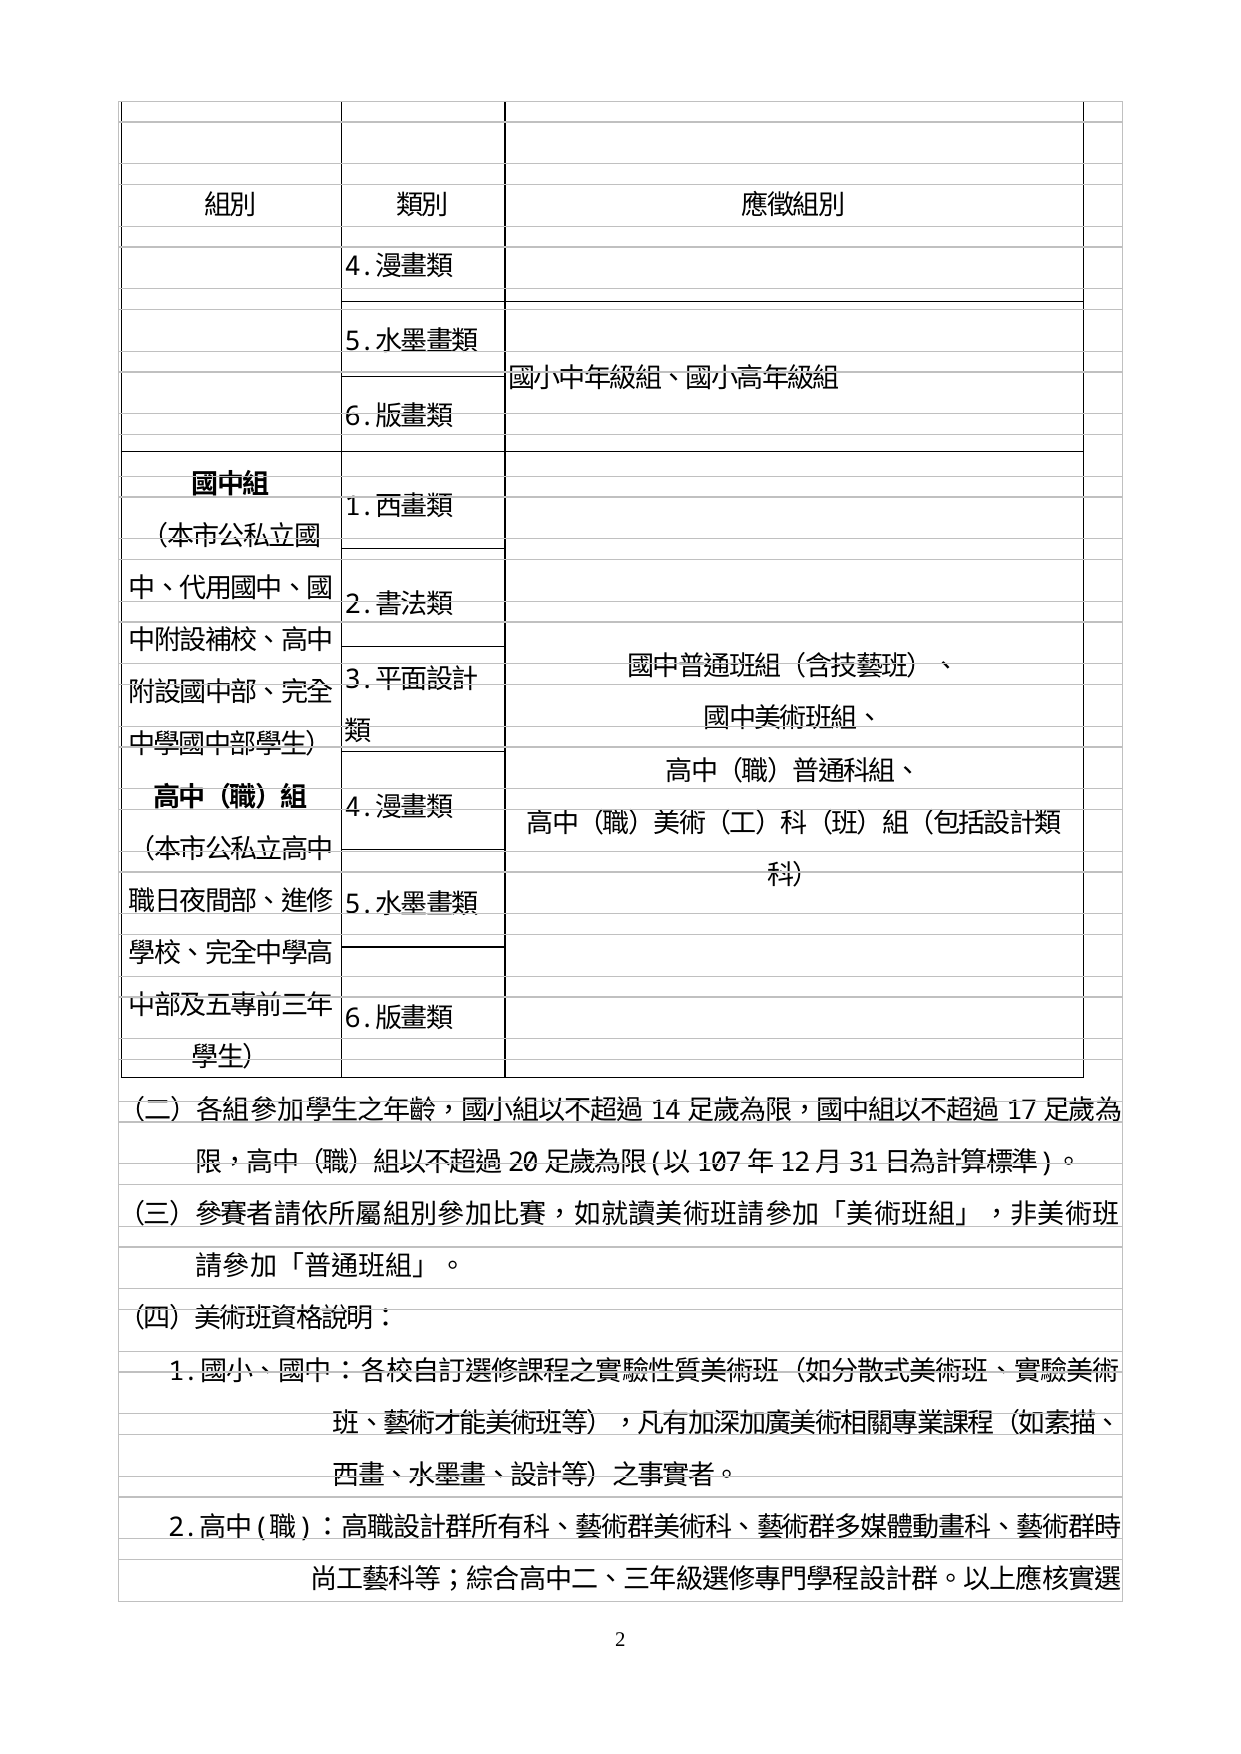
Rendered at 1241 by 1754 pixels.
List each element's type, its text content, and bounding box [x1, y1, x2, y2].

table_cell 2.書法類 [342, 560, 504, 601]
table_cell 3.平面設計類 [342, 647, 504, 663]
table_cell [342, 352, 504, 371]
text 1.國小、國中：各校自訂選修課程之實驗性質美術班（如分散式美術班、實驗美術班、藝術才能美術班等），凡有加深加廣美術相關專業課程（如素描、西畫、水墨畫、設計等）之事實者。 [168, 1338, 1122, 1351]
table_cell 國中普通班組（含技藝班）、 國中美術班組、 高中（職）普通科組、 高中（職）美術（工）科（班）組（包括設計類科） [506, 560, 1083, 601]
table_cell 國中組 （本市公私立國中、代用國中、國中附設補校、高中附設國中部、完全中學國中部學生） 高中（職）組 （本市公私立高中職日夜間部、進修學校、完全中學高中部及五專前三年學生） [122, 873, 341, 913]
table_header [506, 164, 1083, 184]
table_cell 國中組 （本市公私立國中、代用國中、國中附設補校、高中附設國中部、完全中學國中部學生） 高中（職）組 （本市公私立高中職日夜間部、進修學校、完全中學高中部及五專前三年學生） [122, 810, 341, 851]
table_cell [342, 1039, 504, 1059]
table_cell 3.平面設計類 [342, 727, 504, 746]
table_cell 國中普通班組（含技藝班）、 國中美術班組、 高中（職）普通科組、 高中（職）美術（工）科（班）組（包括設計類科） [506, 748, 1083, 788]
table_cell 國小組 （本市公私立 國小學生） [122, 414, 341, 434]
table_cell 國小組 （本市公私立 國小學生） [122, 289, 341, 309]
table_cell [342, 539, 504, 548]
table_cell 1.西畫類 [342, 498, 504, 538]
table_header [506, 123, 1083, 163]
table_cell 國中普通班組（含技藝班）、 國中美術班組、 高中（職）普通科組、 高中（職）美術（工）科（班）組（包括設計類科） [506, 477, 1083, 496]
table_header [122, 123, 341, 163]
table_cell 國中普通班組（含技藝班）、 國中美術班組、 高中（職）普通科組、 高中（職）美術（工）科（班）組（包括設計類科） [506, 602, 1083, 621]
text 1.國小、國中：各校自訂選修課程之實驗性質美術班（如分散式美術班、實驗美術班、藝術才能美術班等），凡有加深加廣美術相關專業課程（如素描、西畫、水墨畫、設計等）之事實者。 [168, 1352, 1122, 1371]
table_cell 國小中年級組、國小高年級組 [506, 373, 1083, 413]
table_cell [342, 977, 504, 996]
table_cell 國中普通班組（含技藝班）、 國中美術班組、 高中（職）普通科組、 高中（職）美術（工）科（班）組（包括設計類科） [506, 977, 1083, 996]
table_cell 國小組 （本市公私立 國小學生） [122, 352, 341, 371]
text 1.國小、國中：各校自訂選修課程之實驗性質美術班（如分散式美術班、實驗美術班、藝術才能美術班等），凡有加深加廣美術相關專業課程（如素描、西畫、水墨畫、設計等）之事實者。 [168, 1435, 1122, 1476]
text 2.高中(職)：高職設計群所有科、藝術群美術科、藝術群多媒體動畫科、藝術群時 [168, 1498, 1122, 1538]
table_cell 5.水墨畫類 [342, 935, 504, 946]
table_header [342, 123, 504, 163]
table_cell 國中普通班組（含技藝班）、 國中美術班組、 高中（職）普通科組、 高中（職）美術（工）科（班）組（包括設計類科） [506, 935, 1083, 976]
text [168, 1539, 1122, 1559]
table_cell 國中普通班組（含技藝班）、 國中美術班組、 高中（職）普通科組、 高中（職）美術（工）科（班）組（包括設計類科） [506, 789, 1083, 809]
table_cell 國中組 （本市公私立國中、代用國中、國中附設補校、高中附設國中部、完全中學國中部學生） 高中（職）組 （本市公私立高中職日夜間部、進修學校、完全中學高中部及五專前三年學生） [122, 685, 341, 726]
table_cell 國中組 （本市公私立國中、代用國中、國中附設補校、高中附設國中部、完全中學國中部學生） 高中（職）組 （本市公私立高中職日夜間部、進修學校、完全中學高中部及五專前三年學生） [122, 602, 341, 621]
table_cell 國中組 （本市公私立國中、代用國中、國中附設補校、高中附設國中部、完全中學國中部學生） 高中（職）組 （本市公私立高中職日夜間部、進修學校、完全中學高中部及五專前三年學生） [122, 498, 341, 538]
table_cell 4.漫畫類 [342, 789, 504, 809]
table_cell 國中組 （本市公私立國中、代用國中、國中附設補校、高中附設國中部、完全中學國中部學生） 高中（職）組 （本市公私立高中職日夜間部、進修學校、完全中學高中部及五專前三年學生） [122, 623, 341, 663]
table_cell 國中組 （本市公私立國中、代用國中、國中附設補校、高中附設國中部、完全中學國中部學生） 高中（職）組 （本市公私立高中職日夜間部、進修學校、完全中學高中部及五專前三年學生） [122, 935, 341, 976]
table_cell 國中普通班組（含技藝班）、 國中美術班組、 高中（職）普通科組、 高中（職）美術（工）科（班）組（包括設計類科） [506, 727, 1083, 746]
table_cell 國中普通班組（含技藝班）、 國中美術班組、 高中（職）普通科組、 高中（職）美術（工）科（班）組（包括設計類科） [506, 664, 1083, 684]
table_cell [342, 948, 504, 976]
table_cell 6.版畫類 [342, 414, 504, 434]
table_cell 國中普通班組（含技藝班）、 國中美術班組、 高中（職）普通科組、 高中（職）美術（工）科（班）組（包括設計類科） [506, 452, 1083, 476]
table_cell 國小組 （本市公私立 國小學生） [122, 373, 341, 413]
table_cell 國中普通班組（含技藝班）、 國中美術班組、 高中（職）普通科組、 高中（職）美術（工）科（班）組（包括設計類科） [506, 810, 1083, 851]
text （二）各組參加學生之年齡，國小組以不超過14足歲為限，國中組以不超過17足歲為限，高中（職）組以不超過20足歲為限(以107年12月31日為計算標準)。 [119, 1164, 1122, 1182]
table_cell 2.書法類 [342, 549, 504, 559]
table_cell 5.水墨畫類 [342, 914, 504, 934]
table_header 組別 [122, 185, 341, 226]
table_header [122, 102, 341, 121]
text 尚工藝科等；綜合高中二、三年級選修專門學程設計群。以上應核實選 [168, 1560, 1122, 1599]
table_cell [342, 227, 504, 246]
text 1.國小、國中：各校自訂選修課程之實驗性質美術班（如分散式美術班、實驗美術班、藝術才能美術班等），凡有加深加廣美術相關專業課程（如素描、西畫、水墨畫、設計等）之事實者。 [168, 1477, 1122, 1494]
table_cell 2.書法類 [342, 623, 504, 646]
table_cell 國中組 （本市公私立國中、代用國中、國中附設補校、高中附設國中部、完全中學國中部學生） 高中（職）組 （本市公私立高中職日夜間部、進修學校、完全中學高中部及五專前三年學生） [122, 748, 341, 788]
table_cell [342, 477, 504, 496]
table_cell 國小中年級組、國小高年級組 [506, 352, 1083, 371]
table_cell 3.平面設計類 [342, 685, 504, 726]
table_header 類別 [342, 185, 504, 226]
table_cell 國小中年級組、國小中年級美術班組、國小高年級組、國小高年級美術班組 [506, 227, 1083, 246]
table_header 應徵組別 [506, 185, 1083, 226]
table_cell 國中組 （本市公私立國中、代用國中、國中附設補校、高中附設國中部、完全中學國中部學生） 高中（職）組 （本市公私立高中職日夜間部、進修學校、完全中學高中部及五專前三年學生） [122, 789, 227, 809]
text （二）各組參加學生之年齡，國小組以不超過14足歲為限，國中組以不超過17足歲為限，高中（職）組以不超過20足歲為限(以107年12月31日為計算標準)。 [593, 1102, 700, 1121]
text （四）美術班資格說明： [119, 1310, 1122, 1338]
table_cell 國小中年級組、國小高年級組 [506, 302, 1083, 309]
table_cell 國中組 （本市公私立國中、代用國中、國中附設補校、高中附設國中部、完全中學國中部學生） 高中（職）組 （本市公私立高中職日夜間部、進修學校、完全中學高中部及五專前三年學生） [122, 852, 341, 871]
table_cell [342, 289, 504, 301]
table_cell 國小組 （本市公私立 國小學生） [122, 227, 341, 246]
table_cell 國中普通班組（含技藝班）、 國中美術班組、 高中（職）普通科組、 高中（職）美術（工）科（班）組（包括設計類科） [506, 539, 1083, 559]
table_cell 國中組 （本市公私立國中、代用國中、國中附設補校、高中附設國中部、完全中學國中部學生） 高中（職）組 （本市公私立高中職日夜間部、進修學校、完全中學高中部及五專前三年學生） [122, 664, 341, 684]
table_cell 國中組 （本市公私立國中、代用國中、國中附設補校、高中附設國中部、完全中學國中部學生） 高中（職）組 （本市公私立高中職日夜間部、進修學校、完全中學高中部及五專前三年學生） [122, 1060, 341, 1077]
table_cell 國小中年級組、國小高年級組 [506, 435, 1083, 451]
table_cell [342, 1060, 504, 1077]
table_cell [342, 302, 504, 309]
text （二）各組參加學生之年齡，國小組以不超過14足歲為限，國中組以不超過17足歲為限，高中（職）組以不超過20足歲為限(以107年12月31日為計算標準)。 [119, 1078, 1122, 1101]
table_cell 國小組 （本市公私立 國小學生） [122, 435, 341, 451]
table_cell 國中組 （本市公私立國中、代用國中、國中附設補校、高中附設國中部、完全中學國中部學生） 高中（職）組 （本市公私立高中職日夜間部、進修學校、完全中學高中部及五專前三年學生） [122, 1039, 341, 1059]
table_cell 國中普通班組（含技藝班）、 國中美術班組、 高中（職）普通科組、 高中（職）美術（工）科（班）組（包括設計類科） [506, 1039, 1083, 1059]
table_cell 國小中年級組、國小中年級美術班組、國小高年級組、國小高年級美術班組 [506, 248, 1083, 288]
table_header [342, 102, 504, 121]
table_cell [342, 452, 504, 476]
table_cell 國中普通班組（含技藝班）、 國中美術班組、 高中（職）普通科組、 高中（職）美術（工）科（班）組（包括設計類科） [506, 1060, 1083, 1077]
table_cell 國中組 （本市公私立國中、代用國中、國中附設補校、高中附設國中部、完全中學國中部學生） 高中（職）組 （本市公私立高中職日夜間部、進修學校、完全中學高中部及五專前三年學生） [122, 998, 341, 1038]
table_cell 6.版畫類 [342, 377, 504, 413]
table_cell 國中普通班組（含技藝班）、 國中美術班組、 高中（職）普通科組、 高中（職）美術（工）科（班）組（包括設計類科） [506, 873, 1083, 913]
table_cell 國小組 （本市公私立 國小學生） [122, 248, 341, 288]
table_cell 國中組 （本市公私立國中、代用國中、國中附設補校、高中附設國中部、完全中學國中部學生） 高中（職）組 （本市公私立高中職日夜間部、進修學校、完全中學高中部及五專前三年學生） [122, 560, 341, 601]
table_cell 國中普通班組（含技藝班）、 國中美術班組、 高中（職）普通科組、 高中（職）美術（工）科（班）組（包括設計類科） [506, 852, 1083, 871]
table_cell 6.版畫類 [342, 435, 504, 451]
table_cell 國中組 （本市公私立國中、代用國中、國中附設補校、高中附設國中部、完全中學國中部學生） 高中（職）組 （本市公私立高中職日夜間部、進修學校、完全中學高中部及五專前三年學生） [122, 977, 341, 996]
table_cell 國中普通班組（含技藝班）、 國中美術班組、 高中（職）普通科組、 高中（職）美術（工）科（班）組（包括設計類科） [506, 998, 1083, 1038]
table_cell 國中組 （本市公私立國中、代用國中、國中附設補校、高中附設國中部、完全中學國中部學生） 高中（職）組 （本市公私立高中職日夜間部、進修學校、完全中學高中部及五專前三年學生） [122, 914, 341, 934]
text 1.國小、國中：各校自訂選修課程之實驗性質美術班（如分散式美術班、實驗美術班、藝術才能美術班等），凡有加深加廣美術相關專業課程（如素描、西畫、水墨畫、設計等）之事實者。 [168, 1414, 345, 1434]
text 1.國小、國中：各校自訂選修課程之實驗性質美術班（如分散式美術班、實驗美術班、藝術才能美術班等），凡有加深加廣美術相關專業課程（如素描、西畫、水墨畫、設計等）之事實者。 [168, 1373, 1122, 1413]
table_header [342, 164, 504, 184]
table_cell 4.漫畫類 [342, 752, 504, 788]
table_cell 6.版畫類 [342, 998, 504, 1038]
text （二）各組參加學生之年齡，國小組以不超過14足歲為限，國中組以不超過17足歲為限，高中（職）組以不超過20足歲為限(以107年12月31日為計算標準)。 [302, 1102, 397, 1121]
text （二）各組參加學生之年齡，國小組以不超過14足歲為限，國中組以不超過17足歲為限，高中（職）組以不超過20足歲為限(以107年12月31日為計算標準)。 [949, 1102, 1056, 1121]
table_cell 國中普通班組（含技藝班）、 國中美術班組、 高中（職）普通科組、 高中（職）美術（工）科（班）組（包括設計類科） [506, 914, 1083, 934]
text [119, 1289, 1122, 1309]
table_header [122, 164, 341, 184]
table_cell 5.水墨畫類 [342, 873, 504, 913]
table_header [506, 102, 1083, 121]
table_cell 國中組 （本市公私立國中、代用國中、國中附設補校、高中附設國中部、完全中學國中部學生） 高中（職）組 （本市公私立高中職日夜間部、進修學校、完全中學高中部及五專前三年學生） [216, 477, 341, 496]
table_cell 國中普通班組（含技藝班）、 國中美術班組、 高中（職）普通科組、 高中（職）美術（工）科（班）組（包括設計類科） [506, 685, 1083, 726]
table_cell 國中組 （本市公私立國中、代用國中、國中附設補校、高中附設國中部、完全中學國中部學生） 高中（職）組 （本市公私立高中職日夜間部、進修學校、完全中學高中部及五專前三年學生） [122, 727, 341, 746]
table_cell 國小組 （本市公私立 國小學生） [122, 310, 341, 351]
table_cell 4.漫畫類 [342, 248, 504, 288]
table_cell 國中組 （本市公私立國中、代用國中、國中附設補校、高中附設國中部、完全中學國中部學生） 高中（職）組 （本市公私立高中職日夜間部、進修學校、完全中學高中部及五專前三年學生） [122, 539, 341, 559]
table_cell 4.漫畫類 [342, 810, 504, 849]
table_cell 2.書法類 [342, 602, 504, 621]
table_cell 國小中年級組、國小中年級美術班組、國小高年級組、國小高年級美術班組 [506, 289, 1083, 301]
table_cell 國中普通班組（含技藝班）、 國中美術班組、 高中（職）普通科組、 高中（職）美術（工）科（班）組（包括設計類科） [506, 498, 1083, 538]
table_cell 5.水墨畫類 [342, 852, 504, 871]
text （二）各組參加學生之年齡，國小組以不超過14足歲為限，國中組以不超過17足歲為限，高中（職）組以不超過20足歲為限(以107年12月31日為計算標準)。 [119, 1123, 1122, 1163]
text （三）參賽者請依所屬組別參加比賽，如就讀美術班請參加「美術班組」，非美術班 [119, 1185, 1122, 1226]
table_cell 國中組 （本市公私立國中、代用國中、國中附設補校、高中附設國中部、完全中學國中部學生） 高中（職）組 （本市公私立高中職日夜間部、進修學校、完全中學高中部及五專前三年學生） [122, 452, 341, 476]
text [119, 1227, 1122, 1246]
table_cell 5.水墨畫類 [342, 310, 504, 351]
table_cell 國中普通班組（含技藝班）、 國中美術班組、 高中（職）普通科組、 高中（職）美術（工）科（班）組（包括設計類科） [506, 623, 1083, 663]
text 請參加「普通班組」。 [119, 1248, 1122, 1286]
table_cell 國小中年級組、國小高年級組 [506, 310, 1083, 351]
table_cell 3.平面設計類 [342, 664, 504, 684]
table_cell 國小中年級組、國小高年級組 [506, 414, 1083, 434]
